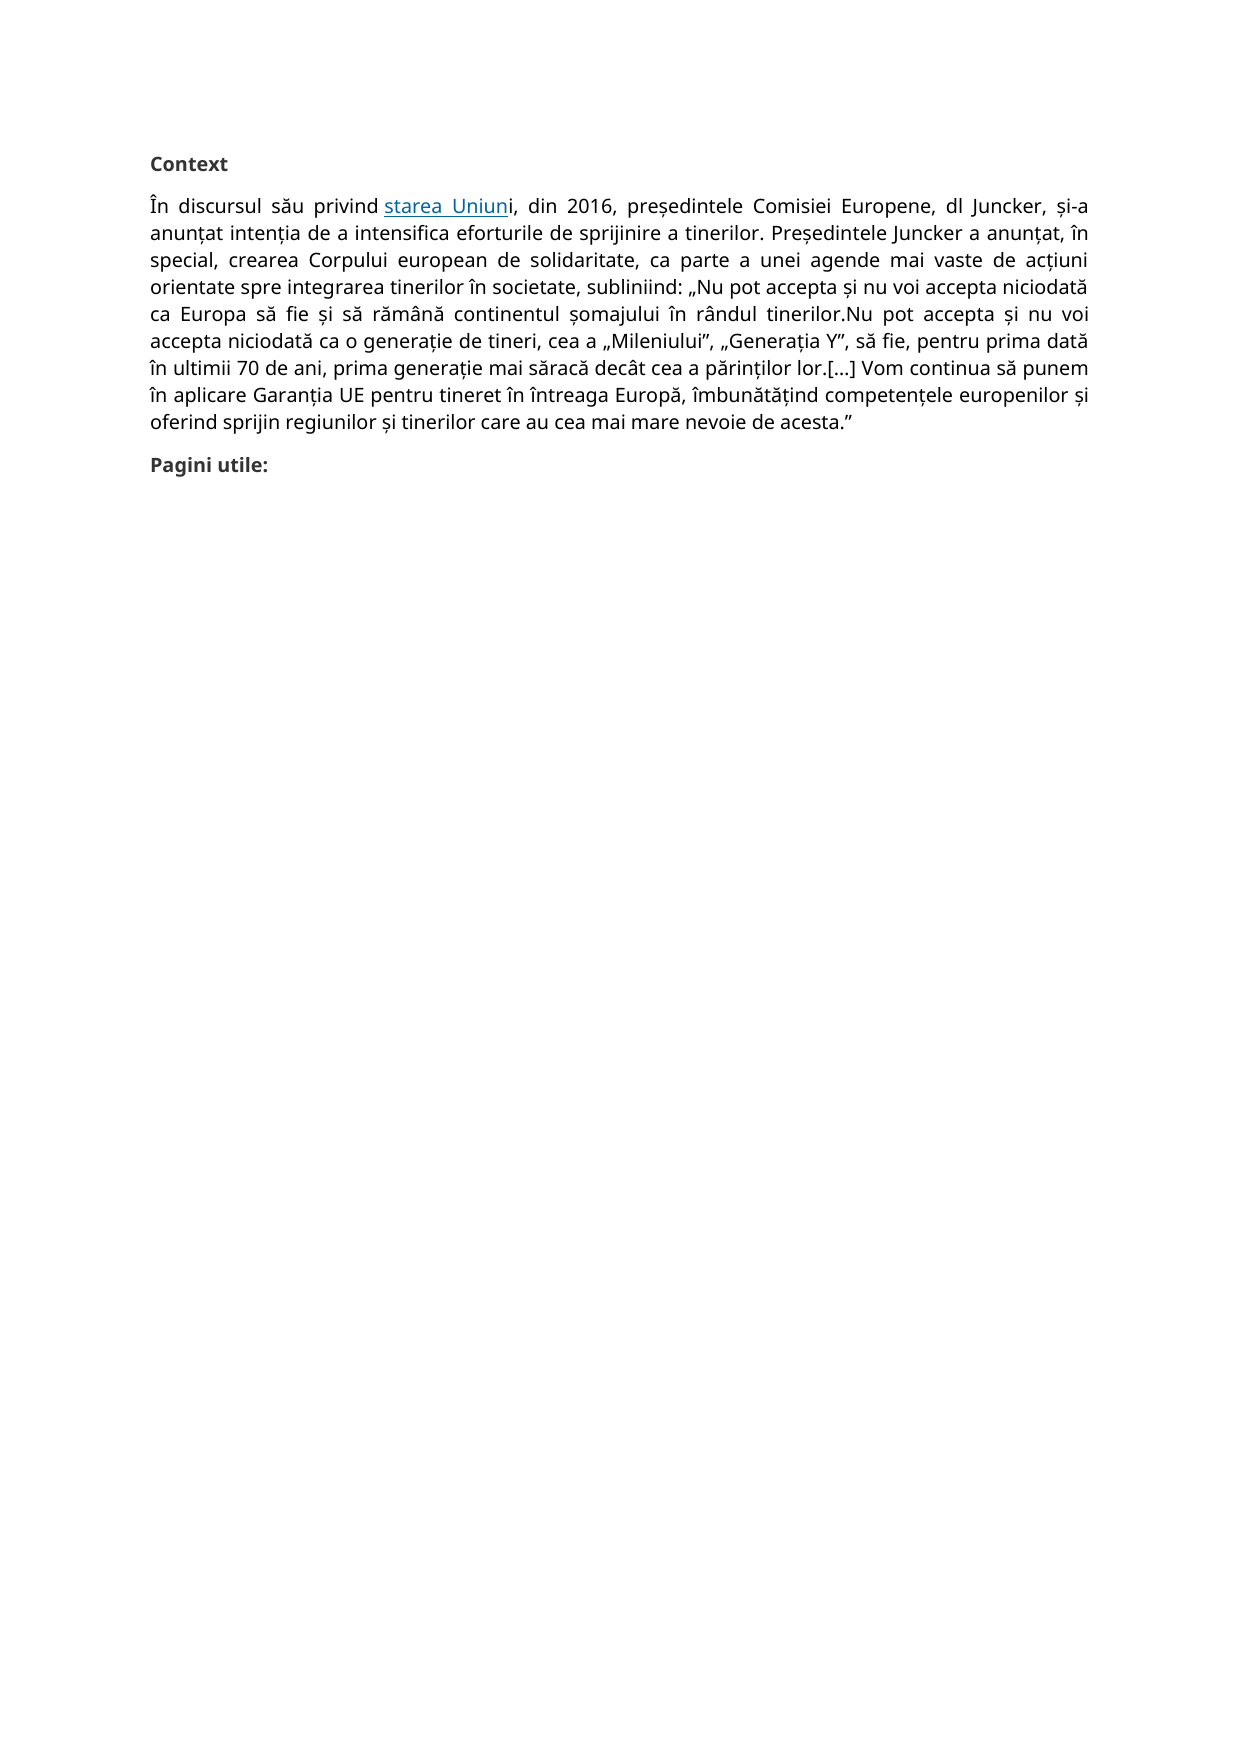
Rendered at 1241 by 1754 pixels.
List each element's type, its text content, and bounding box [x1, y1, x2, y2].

text Context [150, 150, 1090, 177]
text În discursul său privind starea Uniuni, din 2016, președintele Comisiei Europene, dl Juncker, și-a anunțat intenția de a intensifica eforturile de sprijinire a tinerilor. Președintele Juncker a anunțat, în special, crearea Corpului european de solidaritate, ca parte a unei agende mai vaste de acțiuni orientate spre integrarea tinerilor în societate, subliniind: „Nu pot accepta și nu voi accepta niciodată ca Europa să fie și să rămână continentul șomajului în rândul tinerilor.Nu pot accepta și nu voi accepta niciodată ca o generație de tineri, cea a „Mileniului”, „Generația Y”, să fie, pentru prima dată în ultimii 70 de ani, prima generație mai săracă decât cea a părinților lor.[…] Vom continua să punem în aplicare Garanția UE pentru tineret în întreaga Europă, îmbunătățind competențele europenilor și oferind sprijin regiunilor și tinerilor care au cea mai mare nevoie de acesta.” [150, 193, 1090, 435]
text Pagini utile: [150, 451, 1090, 478]
